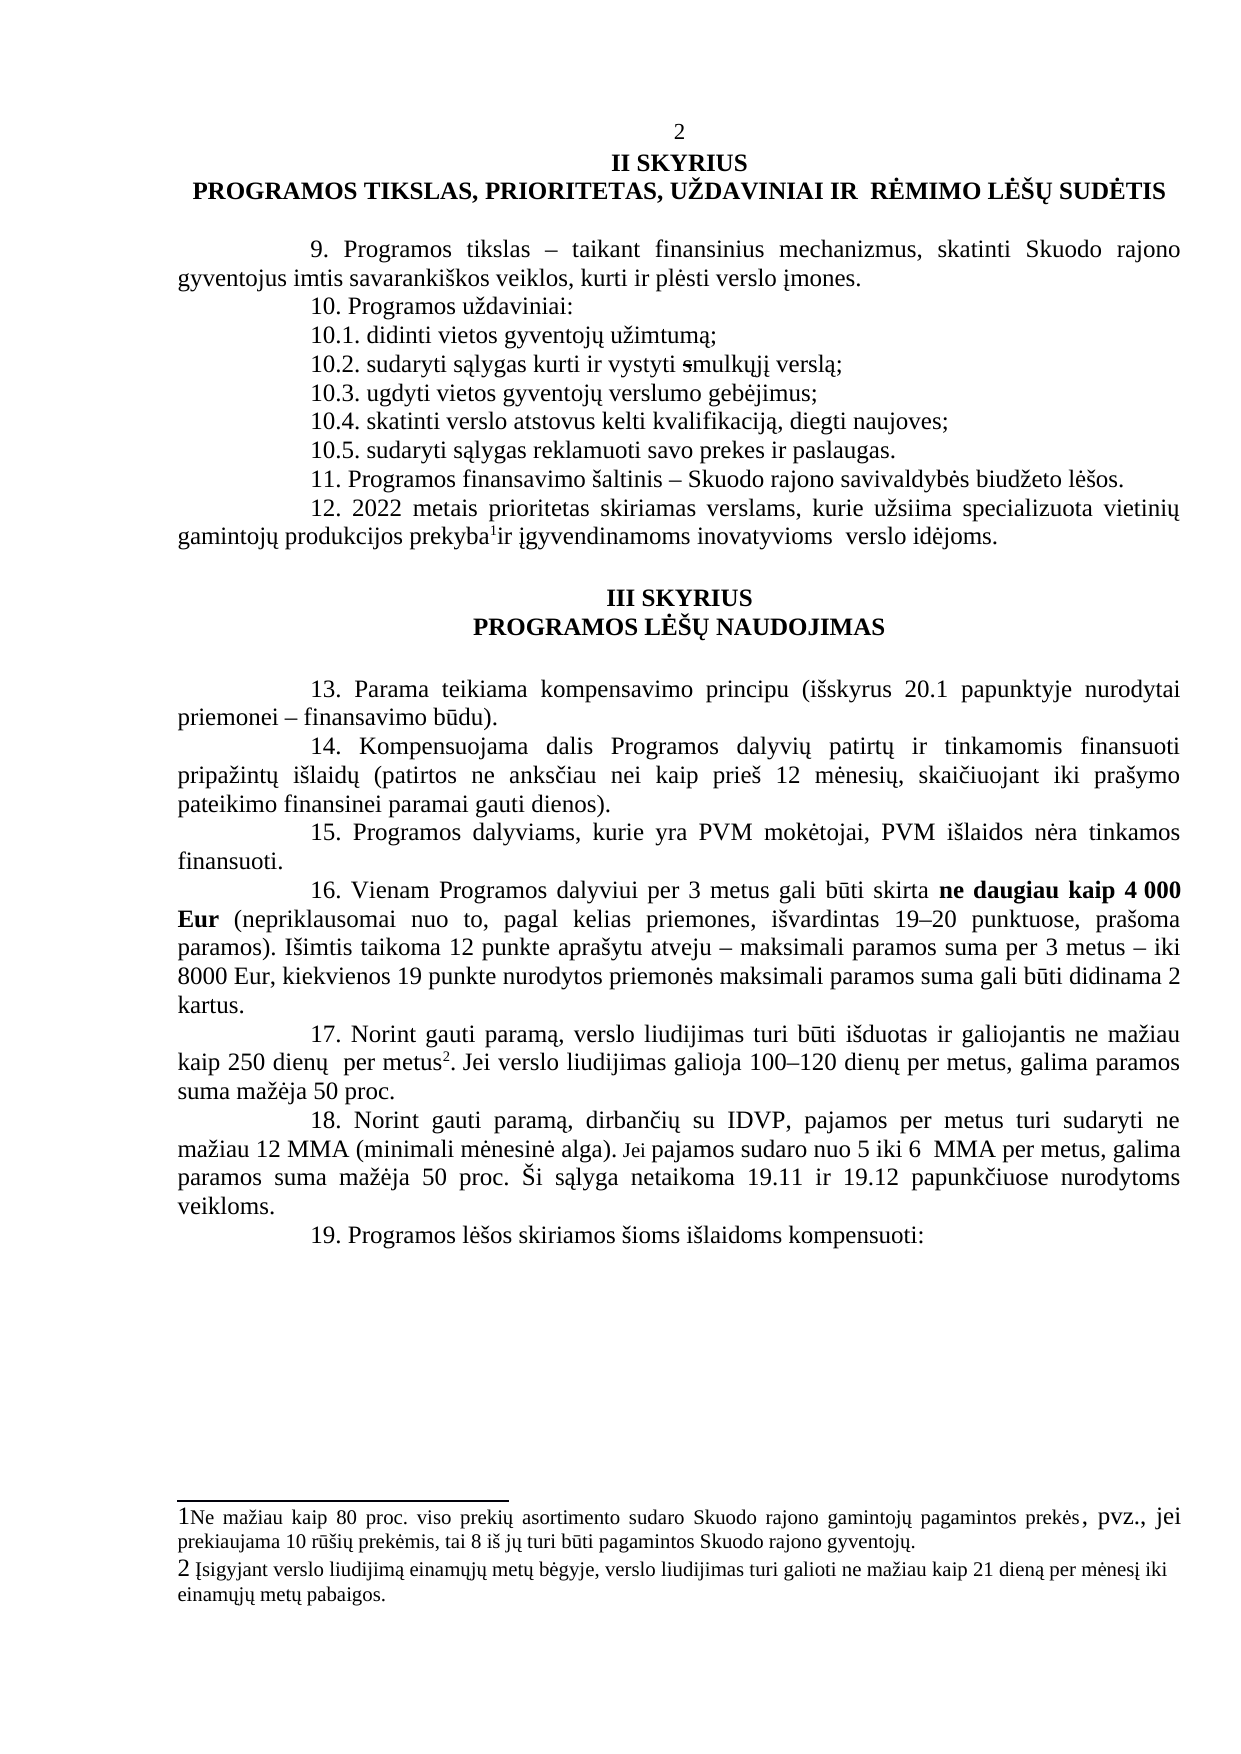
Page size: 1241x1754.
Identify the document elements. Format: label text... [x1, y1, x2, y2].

text Ne mažiau kaip 80 proc. viso prekių asortimento sudaro Skuodo rajono gamintojų pagamintos prekės, pvz., jei prekiaujama 10 rūšių prekėmis, tai 8 iš jų turi būti pagamintos Skuodo rajono gyventojų. [177, 1501, 1181, 1553]
text 18. Norint gauti paramą, dirbančių su IDVP, pajamos per metus turi sudaryti ne mažiau 12 MMA (minimali mėnesinė alga). Jei pajamos sudaro nuo 5 iki 6 MMA per metus, galima paramos suma mažėja 50 proc. Ši sąlyga netaikoma 19.11 ir 19.12 papunkčiuose nurodytoms veikloms. [177, 1105, 1181, 1220]
text 16. Vienam Programos dalyviui per 3 metus gali būti skirta ne daugiau kaip 4 000 Eur (nepriklausomai nuo to, pagal kelias priemones, išvardintas 19–20 punktuose, prašoma paramos). Išimtis taikoma 12 punkte aprašytu atveju – maksimali paramos suma per 3 metus – iki 8000 Eur, kiekvienos 19 punkte nurodytos priemonės maksimali paramos suma gali būti didinama 2 kartus. [177, 875, 1181, 1019]
text 15. Programos dalyviams, kurie yra PVM mokėtojai, PVM išlaidos nėra tinkamos finansuoti. [177, 817, 1181, 875]
text PROGRAMOS LĖŠŲ NAUDOJIMAS [177, 612, 1181, 641]
text 17. Norint gauti paramą, verslo liudijimas turi būti išduotas ir galiojantis ne mažiau kaip 250 dienų per metus. Jei verslo liudijimas galioja 100–120 dienų per metus, galima paramos suma mažėja 50 proc. [177, 1019, 1181, 1105]
text 10. Programos uždaviniai: [177, 291, 1181, 320]
text II SKYRIUS [177, 148, 1181, 176]
text 12. 2022 metais prioritetas skiriamas verslams, kurie užsiima specializuota vietinių gamintojų produkcijos prekybair įgyvendinamoms inovatyvioms verslo idėjoms. [177, 493, 1181, 550]
text 9. Programos tikslas – taikant finansinius mechanizmus, skatinti Skuodo rajono gyventojus imtis savarankiškos veiklos, kurti ir plėsti verslo įmones. [177, 234, 1181, 291]
text 10.2. sudaryti sąlygas kurti ir vystyti smulkųjį verslą; [177, 349, 1181, 378]
text 11. Programos finansavimo šaltinis – Skuodo rajono savivaldybės biudžeto lėšos. [177, 464, 1181, 493]
text 10.1. didinti vietos gyventojų užimtumą; [177, 320, 1181, 349]
text 14. Kompensuojama dalis Programos dalyvių patirtų ir tinkamomis finansuoti pripažintų išlaidų (patirtos ne anksčiau nei kaip prieš 12 mėnesių, skaičiuojant iki prašymo pateikimo finansinei paramai gauti dienos). [177, 731, 1181, 817]
text PROGRAMOS TIKSLAS, PRIORITETAS, UŽDAVINIAI IR RĖMIMO LĖŠŲ SUDĖTIS [177, 176, 1181, 205]
text III SKYRIUS [177, 583, 1181, 612]
text 19. Programos lėšos skiriamos šioms išlaidoms kompensuoti: [177, 1220, 1181, 1249]
text 10.3. ugdyti vietos gyventojų verslumo gebėjimus; [177, 378, 1181, 406]
text Įsigyjant verslo liudijimą einamųjų metų bėgyje, verslo liudijimas turi galioti ne mažiau kaip 21 dieną per mėnesį iki einamųjų metų pabaigos. [177, 1553, 1181, 1606]
text 10.4. skatinti verslo atstovus kelti kvalifikaciją, diegti naujoves; [177, 406, 1181, 435]
text 13. Parama teikiama kompensavimo principu (išskyrus 20.1 papunktyje nurodytai priemonei – finansavimo būdu). [177, 674, 1181, 731]
text 10.5. sudaryti sąlygas reklamuoti savo prekes ir paslaugas. [177, 435, 1181, 464]
